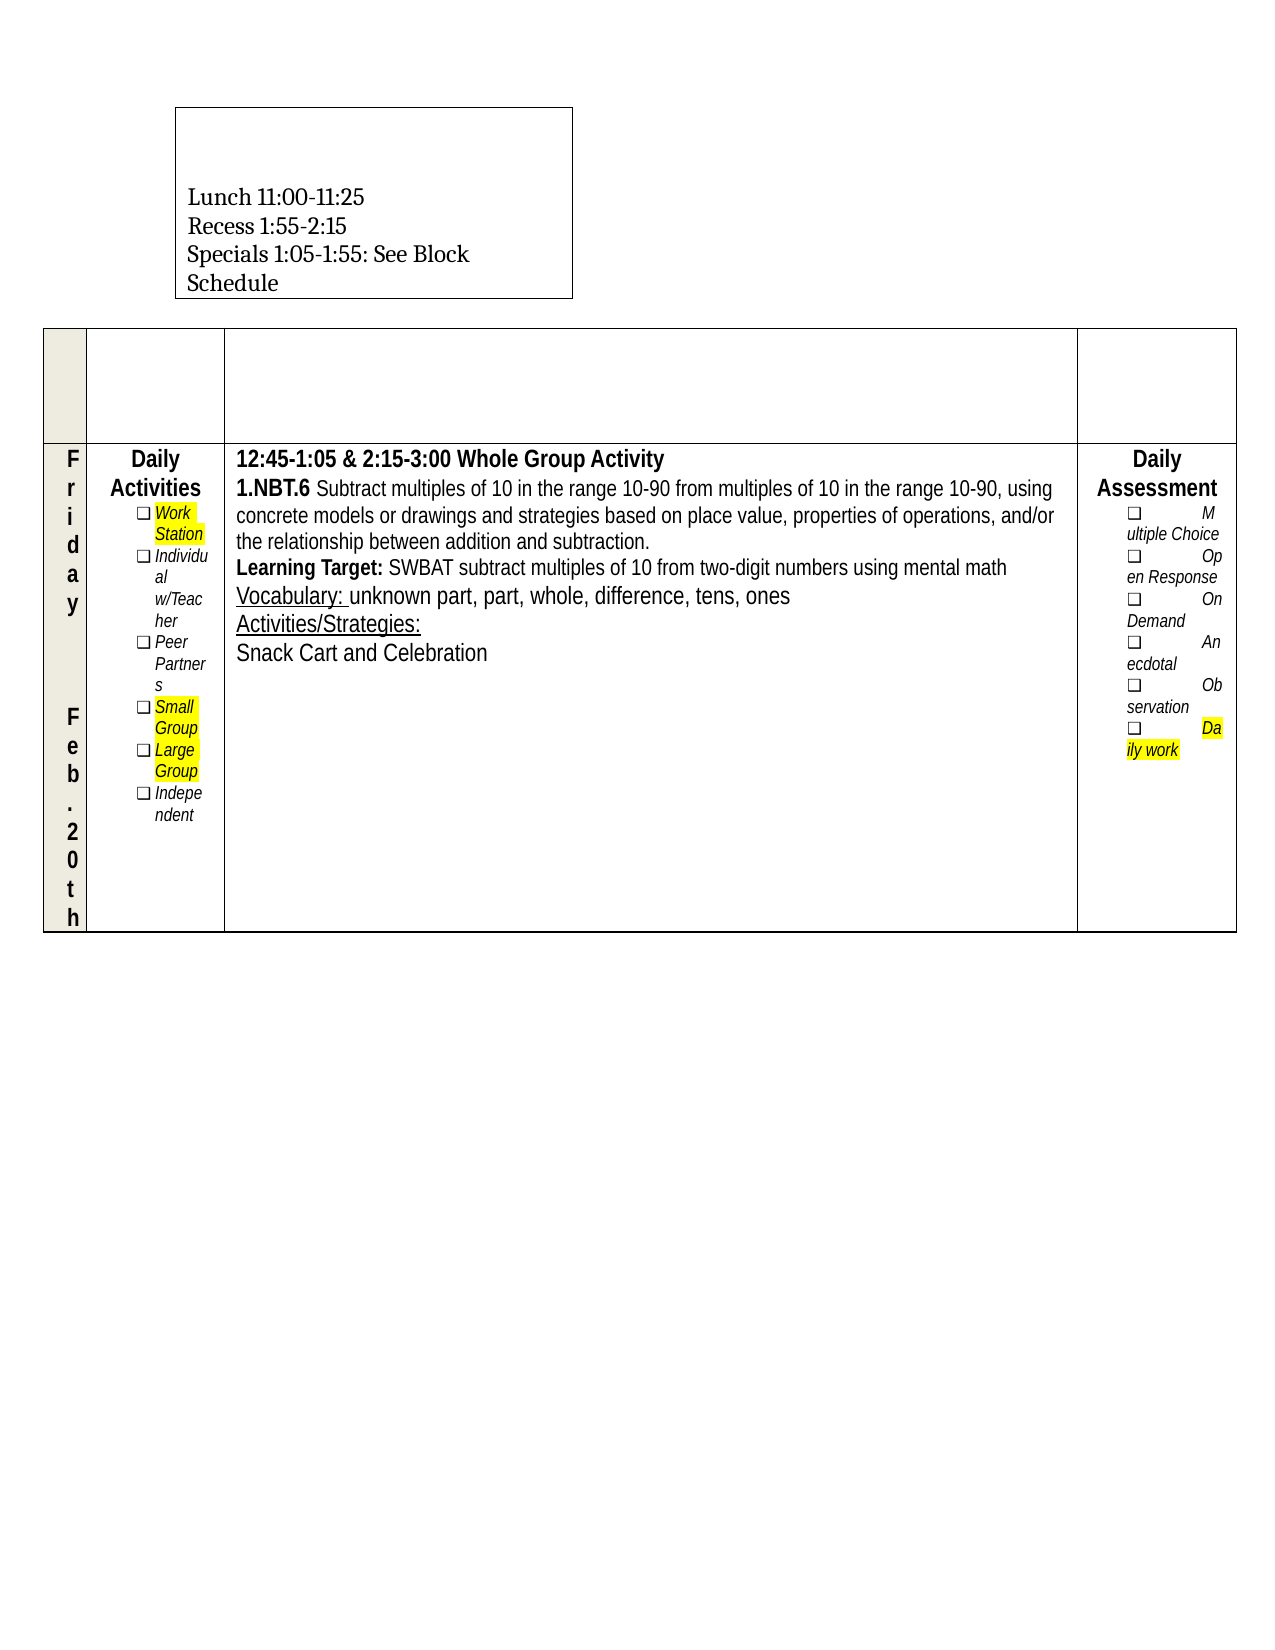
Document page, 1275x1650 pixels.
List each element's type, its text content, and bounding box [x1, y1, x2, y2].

table_cell [87, 329, 224, 443]
table_cell [225, 329, 1077, 443]
table_cell [44, 329, 86, 443]
table_cell Friday Feb.20th [44, 444, 86, 931]
table_cell Daily Activities Work Station Individual w/Teacher Peer Partners Small Group Large Group Independent [87, 444, 224, 931]
table_cell Daily Assessment Multiple Choice Open Response On Demand Anecdotal Observation Daily work [1078, 444, 1236, 931]
table_cell [1078, 329, 1236, 443]
table_cell 12:45-1:05 & 2:15-3:00 Whole Group Activity 1.NBT.6 Subtract multiples of 10 in the range 10-90 from multiples of 10 in the range 10-90, using concrete models or drawings and strategies based on place value, properties of operations, and/or the relationship between addition and subtraction. Learning Target: SWBAT subtract multiples of 10 from two-digit numbers using mental math Vocabulary: unknown part, part, whole, difference, tens, ones Activities/Strategies: Snack Cart and Celebration [225, 444, 1077, 931]
